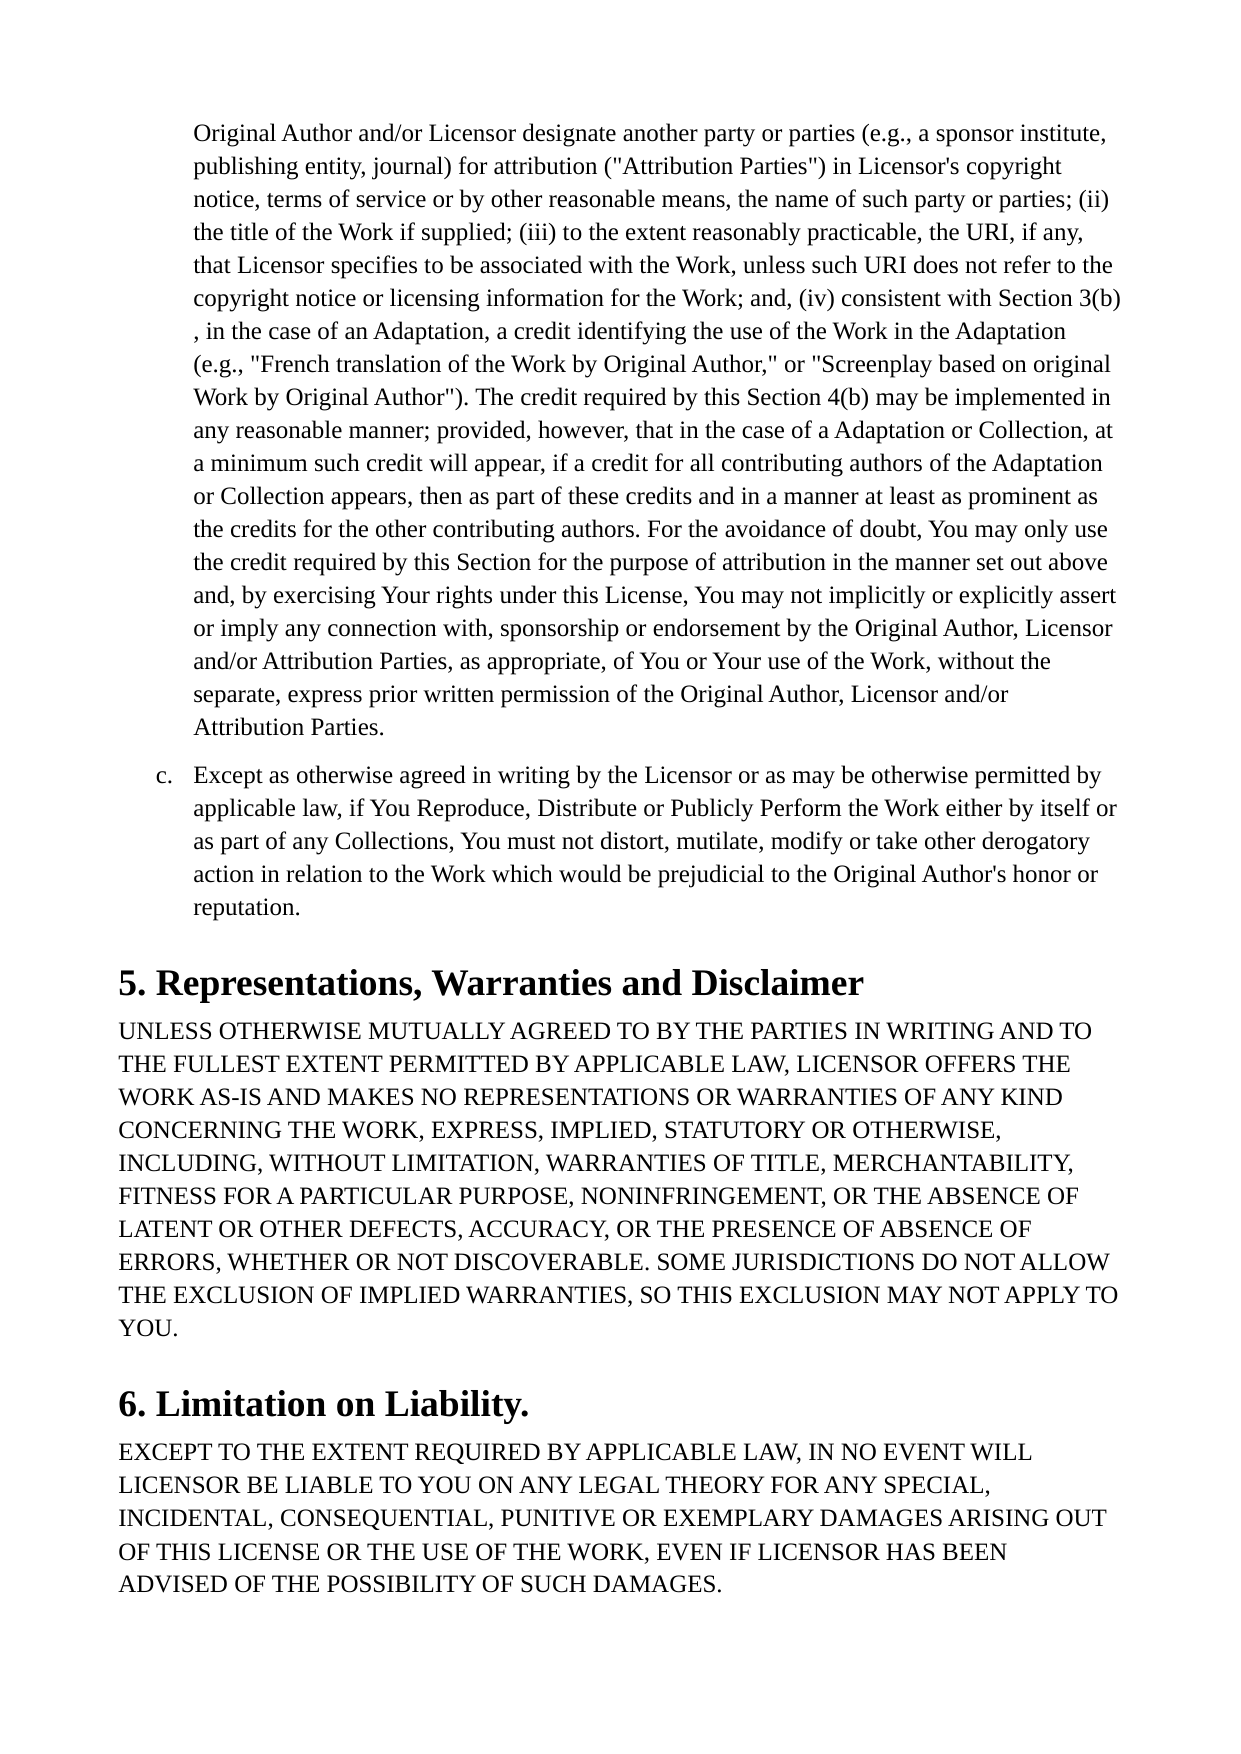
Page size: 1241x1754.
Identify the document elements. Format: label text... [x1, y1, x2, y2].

subtitle 5. Representations, Warranties and Disclaimer [118, 961, 1122, 1004]
text UNLESS OTHERWISE MUTUALLY AGREED TO BY THE PARTIES IN WRITING AND TO THE FULLEST EXTENT PERMITTED BY APPLICABLE LAW, LICENSOR OFFERS THE WORK AS-IS AND MAKES NO REPRESENTATIONS OR WARRANTIES OF ANY KIND CONCERNING THE WORK, EXPRESS, IMPLIED, STATUTORY OR OTHERWISE, INCLUDING, WITHOUT LIMITATION, WARRANTIES OF TITLE, MERCHANTABILITY, FITNESS FOR A PARTICULAR PURPOSE, NONINFRINGEMENT, OR THE ABSENCE OF LATENT OR OTHER DEFECTS, ACCURACY, OR THE PRESENCE OF ABSENCE OF ERRORS, WHETHER OR NOT DISCOVERABLE. SOME JURISDICTIONS DO NOT ALLOW THE EXCLUSION OF IMPLIED WARRANTIES, SO THIS EXCLUSION MAY NOT APPLY TO YOU. [118, 1016, 1122, 1342]
subtitle 6. Limitation on Liability. [118, 1382, 1122, 1425]
list Except as otherwise agreed in writing by the Licensor or as may be otherwise permitted by applicable law, if You Reproduce, Distribute or Publicly Perform the Work either by itself or as part of any Collections, You must not distort, mutilate, modify or take other derogatory action in relation to the Work which would be prejudicial to the Original Author's honor or reputation. [156, 760, 1122, 921]
list Original Author and/or Licensor designate another party or parties (e.g., a sponsor institute, publishing entity, journal) for attribution ("Attribution Parties") in Licensor's copyright notice, terms of service or by other reasonable means, the name of such party or parties; (ii) the title of the Work if supplied; (iii) to the extent reasonably practicable, the URI, if any, that Licensor specifies to be associated with the Work, unless such URI does not refer to the copyright notice or licensing information for the Work; and, (iv) consistent with Section 3(b) , in the case of an Adaptation, a credit identifying the use of the Work in the Adaptation (e.g., "French translation of the Work by Original Author," or "Screenplay based on original Work by Original Author"). The credit required by this Section 4(b) may be implemented in any reasonable manner; provided, however, that in the case of a Adaptation or Collection, at a minimum such credit will appear, if a credit for all contributing authors of the Adaptation or Collection appears, then as part of these credits and in a manner at least as prominent as the credits for the other contributing authors. For the avoidance of doubt, You may only use the credit required by this Section for the purpose of attribution in the manner set out above and, by exercising Your rights under this License, You may not implicitly or explicitly assert or imply any connection with, sponsorship or endorsement by the Original Author, Licensor and/or Attribution Parties, as appropriate, of You or Your use of the Work, without the separate, express prior written permission of the Original Author, Licensor and/or Attribution Parties. [156, 118, 1122, 741]
text EXCEPT TO THE EXTENT REQUIRED BY APPLICABLE LAW, IN NO EVENT WILL LICENSOR BE LIABLE TO YOU ON ANY LEGAL THEORY FOR ANY SPECIAL, INCIDENTAL, CONSEQUENTIAL, PUNITIVE OR EXEMPLARY DAMAGES ARISING OUT OF THIS LICENSE OR THE USE OF THE WORK, EVEN IF LICENSOR HAS BEEN ADVISED OF THE POSSIBILITY OF SUCH DAMAGES. [118, 1437, 1122, 1598]
